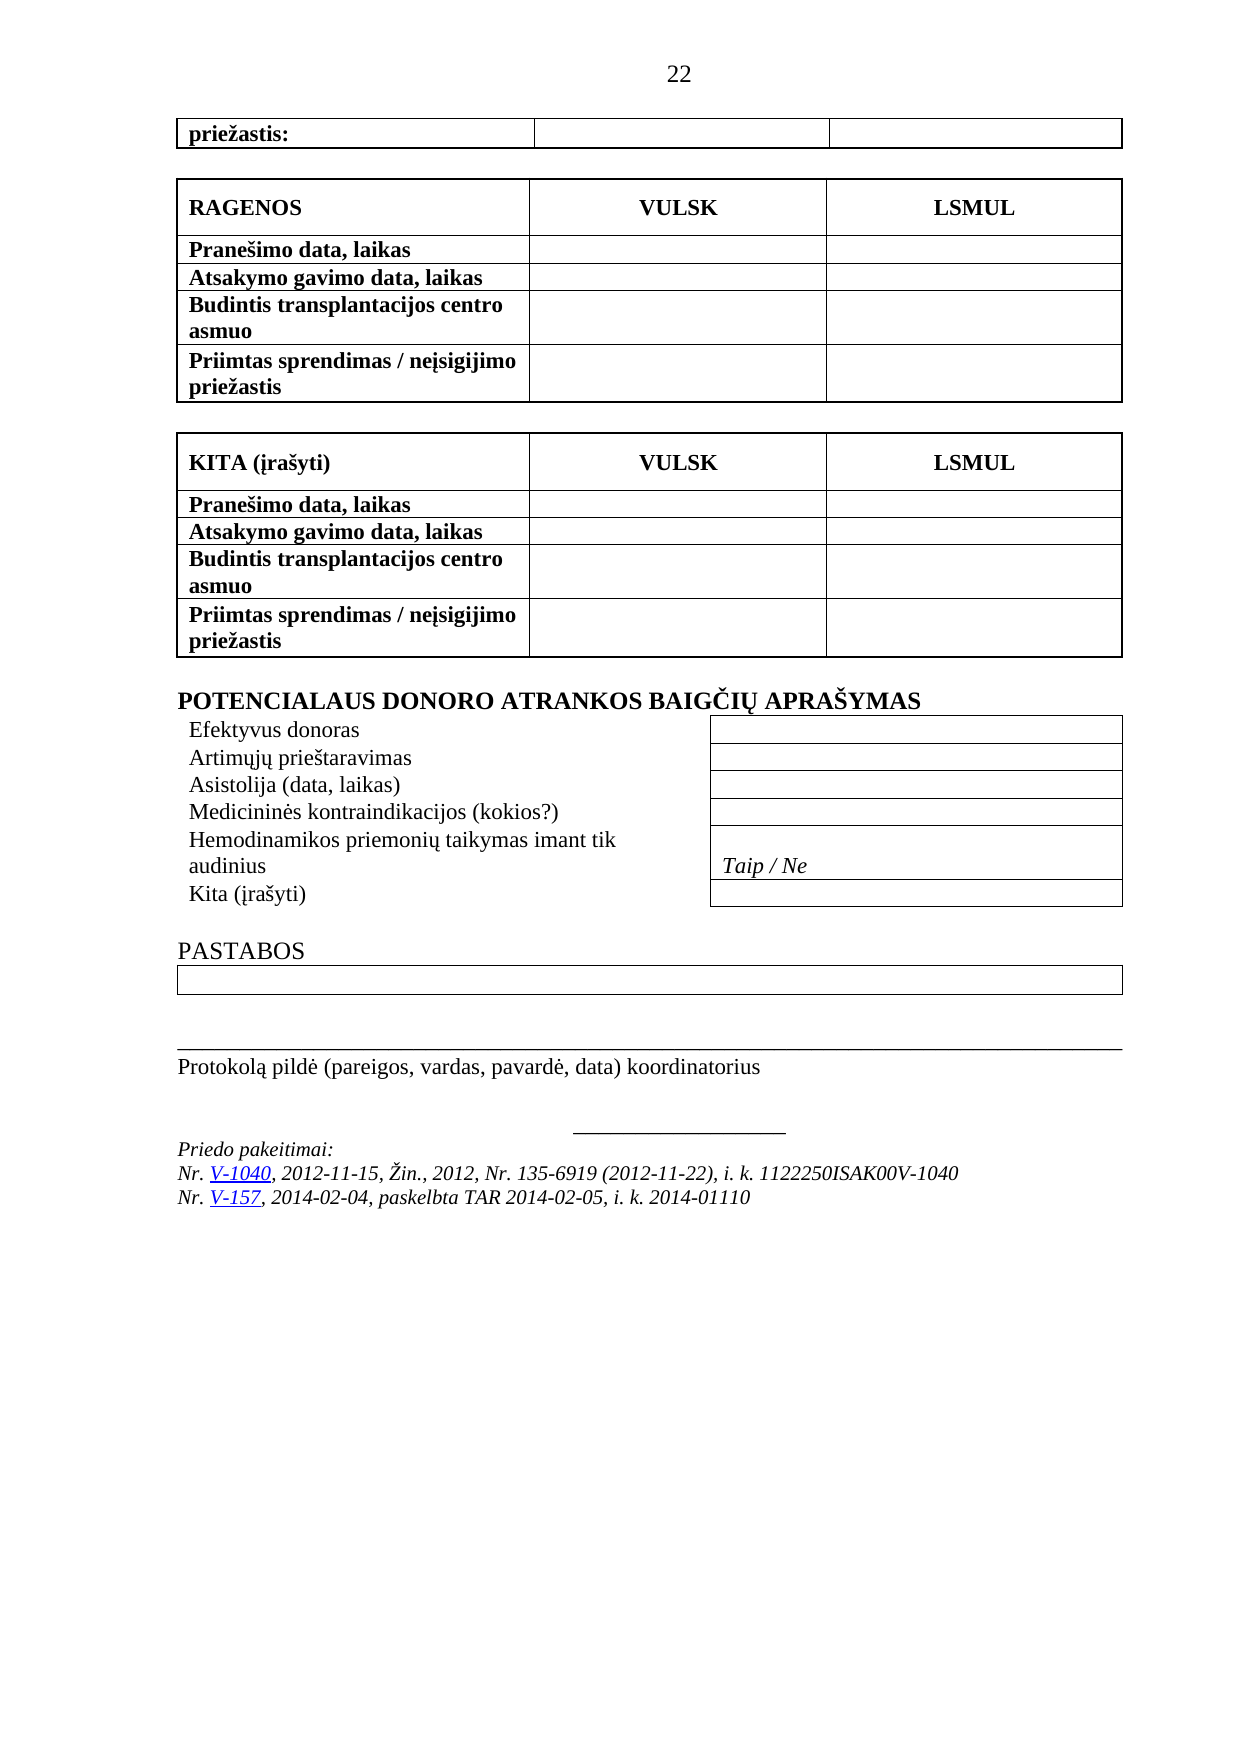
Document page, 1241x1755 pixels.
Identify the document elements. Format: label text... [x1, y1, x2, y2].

text POTENCIALAUS DONORO ATRANKOS BAIGČIŲ APRAŠYMAS [177, 686, 1181, 715]
table_cell [711, 799, 1122, 825]
table_header KITA (įrašyti) [178, 434, 529, 489]
table_cell Pranešimo data, laikas [178, 236, 529, 263]
text Nr. V-157, 2014-02-04, paskelbta TAR 2014-02-05, i. k. 2014-01110 [177, 1185, 1181, 1209]
table_cell [530, 264, 826, 290]
table_cell [530, 599, 826, 656]
table_cell [827, 345, 1121, 401]
table_header VULSK [530, 434, 826, 489]
table_cell [530, 518, 826, 544]
table_cell [530, 545, 826, 598]
table_cell [830, 119, 1121, 147]
text Priedo pakeitimai: [177, 1137, 1181, 1161]
text PASTABOS [177, 936, 1181, 964]
table_cell Budintis transplantacijos centro asmuo [178, 545, 529, 598]
table_cell [827, 599, 1121, 656]
table_cell [711, 880, 1122, 906]
table_cell Atsakymo gavimo data, laikas [178, 264, 529, 290]
table_cell [535, 119, 829, 147]
table_cell Artimųjų prieštaravimas [177, 743, 710, 770]
table_cell Kita (įrašyti) [177, 879, 710, 906]
table_cell [827, 545, 1121, 598]
table_cell [530, 491, 826, 517]
table_cell Asistolija (data, laikas) [177, 770, 710, 797]
table_cell [827, 264, 1121, 290]
text _ [177, 1024, 1181, 1053]
table_cell [530, 345, 826, 401]
table_header [711, 716, 1122, 743]
table_header RAGENOS [178, 180, 529, 235]
table_header LSMUL [827, 434, 1121, 489]
table_cell [827, 291, 1121, 344]
table_cell Budintis transplantacijos centro asmuo [178, 291, 529, 344]
table_cell Atsakymo gavimo data, laikas [178, 518, 529, 544]
table_header LSMUL [827, 180, 1121, 235]
table_cell [530, 291, 826, 344]
text Protokolą pildė (pareigos, vardas, pavardė, data) koordinatorius [177, 1053, 1181, 1079]
text _________________ [177, 1108, 1181, 1137]
table_cell Priimtas sprendimas / neįsigijimo priežastis [178, 599, 529, 656]
table_cell Pranešimo data, laikas [178, 491, 529, 517]
table_cell Hemodinamikos priemonių taikymas imant tik audinius [177, 825, 710, 878]
table_cell priežastis: [178, 119, 534, 147]
table_cell [711, 744, 1122, 770]
text Nr. V-1040, 2012-11-15, Žin., 2012, Nr. 135-6919 (2012-11-22), i. k. 1122250ISAK00V-1040 [177, 1161, 1181, 1185]
table_cell Medicininės kontraindikacijos (kokios?) [177, 798, 710, 825]
table_cell [827, 236, 1121, 263]
table_cell Taip / Ne [711, 826, 1122, 878]
table_header [178, 966, 1122, 994]
table_header Efektyvus donoras [177, 715, 710, 743]
table_cell [827, 518, 1121, 544]
table_cell [530, 236, 826, 263]
table_cell [827, 491, 1121, 517]
table_cell Priimtas sprendimas / neįsigijimo priežastis [178, 345, 529, 401]
table_header VULSK [530, 180, 826, 235]
table_cell [711, 771, 1122, 797]
